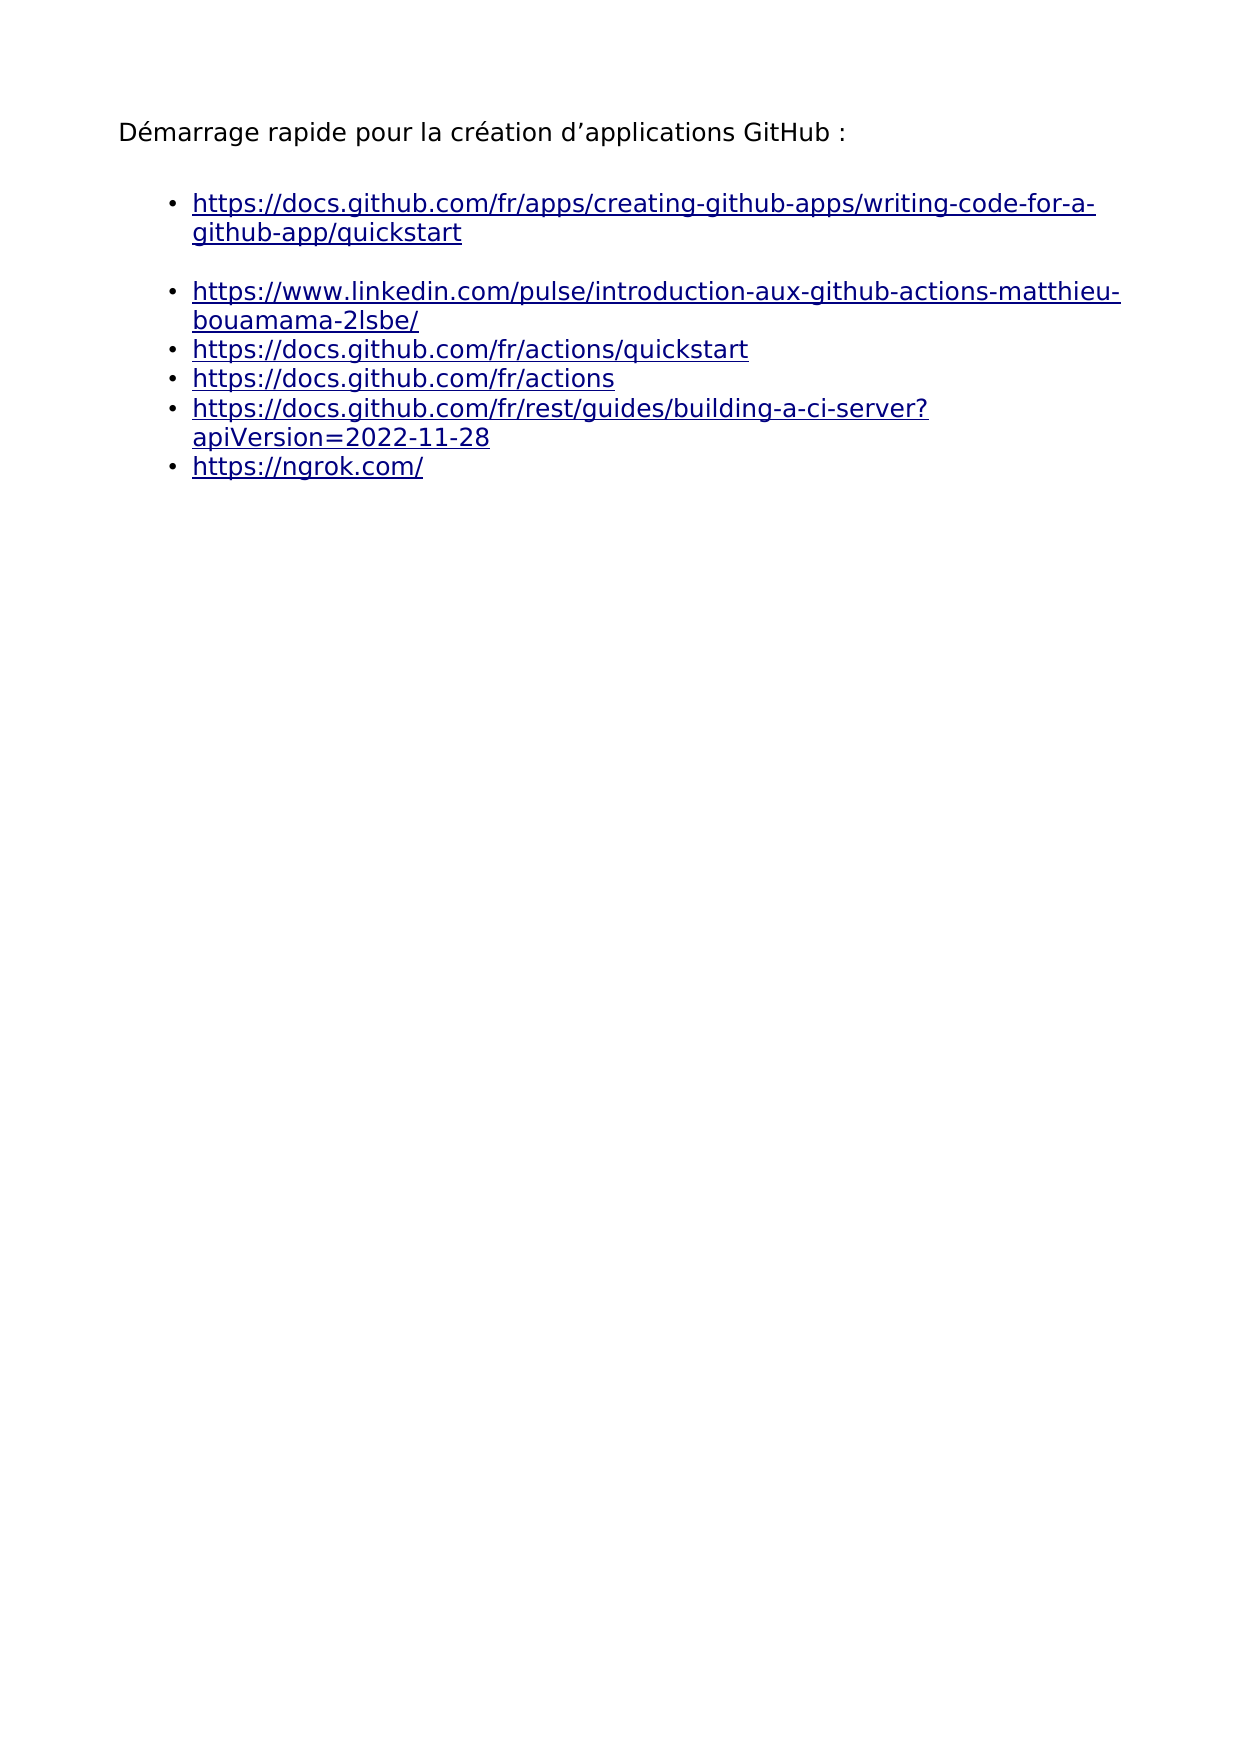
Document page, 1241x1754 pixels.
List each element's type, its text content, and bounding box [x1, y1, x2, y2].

list https://ngrok.com/ [177, 452, 1122, 481]
list https://docs.github.com/fr/actions [177, 364, 1122, 394]
list https://docs.github.com/fr/rest/guides/building-a-ci-server?apiVersion=2022-11-28 [177, 394, 1122, 452]
list https://docs.github.com/fr/apps/creating-github-apps/writing-code-for-a-github-app/quickstart [177, 189, 1122, 248]
text Démarrage rapide pour la création d’applications GitHub : [118, 118, 1122, 147]
list https://www.linkedin.com/pulse/introduction-aux-github-actions-matthieu-bouamama-2lsbe/ [177, 277, 1122, 335]
list https://docs.github.com/fr/actions/quickstart [177, 335, 1122, 364]
